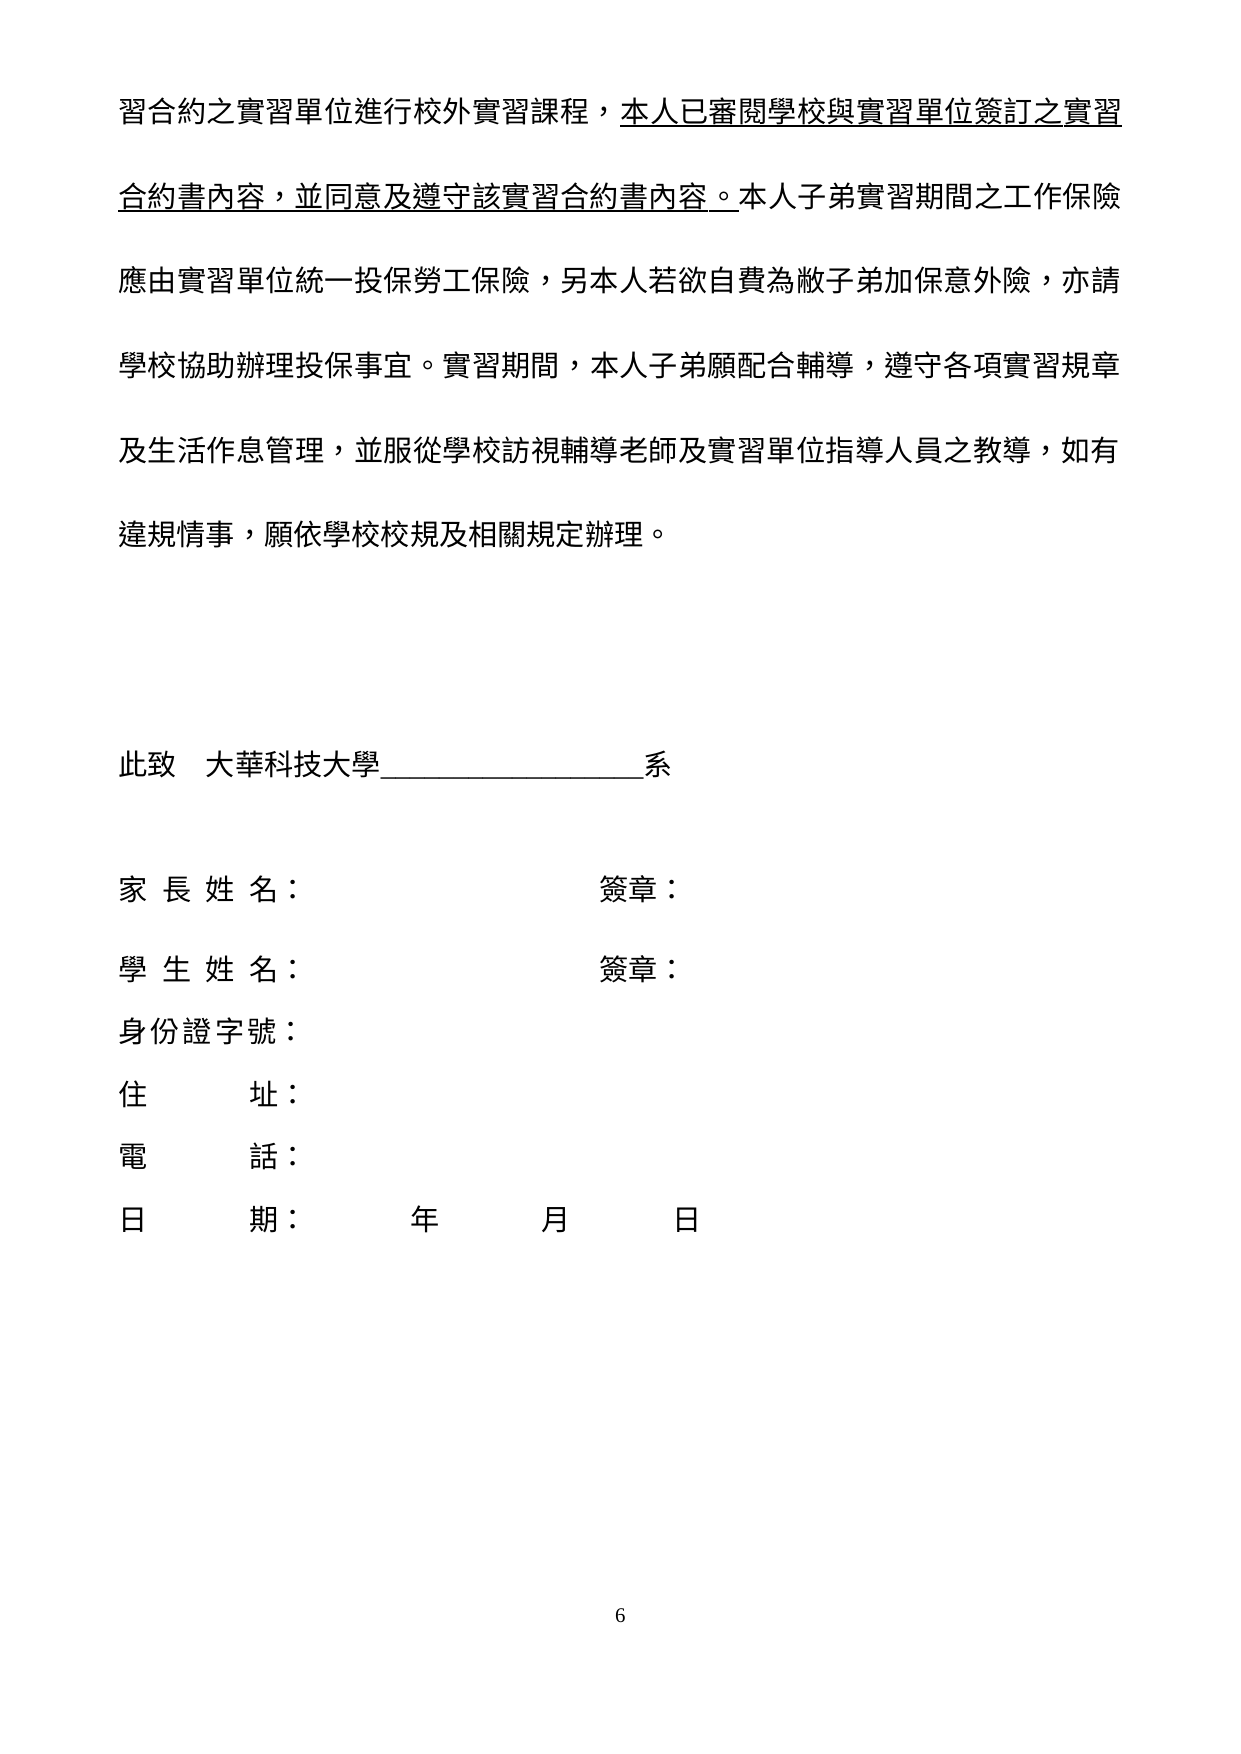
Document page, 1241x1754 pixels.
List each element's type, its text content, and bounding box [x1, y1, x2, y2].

text 住 址： [118, 1051, 1122, 1113]
text 學 生 姓 名： 簽章： [118, 926, 1122, 988]
text 家 長 姓 名： 簽章： [118, 846, 1122, 909]
text 日 期： 年 月 日 [118, 1176, 1122, 1238]
text 電 話： [118, 1113, 1122, 1176]
text 身 份 證 字 號： [118, 988, 1122, 1051]
text 習合約之實習單位進行校外實習課程，本人已審閱學校與實習單位簽訂之實習合約書內容，並同意及遵守該實習合約書內容。本人子弟實習期間之工作保險應由實習單位統一投保勞工保險，另本人若欲自費為敝子弟加保意外險，亦請學校協助辦理投保事宜。實習期間，本人子弟願配合輔導，遵守各項實習規章及生活作息管理，並服從學校訪視輔導老師及實習單位指導人員之教導，如有違規情事，願依學校校規及相關規定辦理。 [118, 89, 1122, 554]
text 此致 大華科技大學__________________系 [118, 721, 1122, 784]
